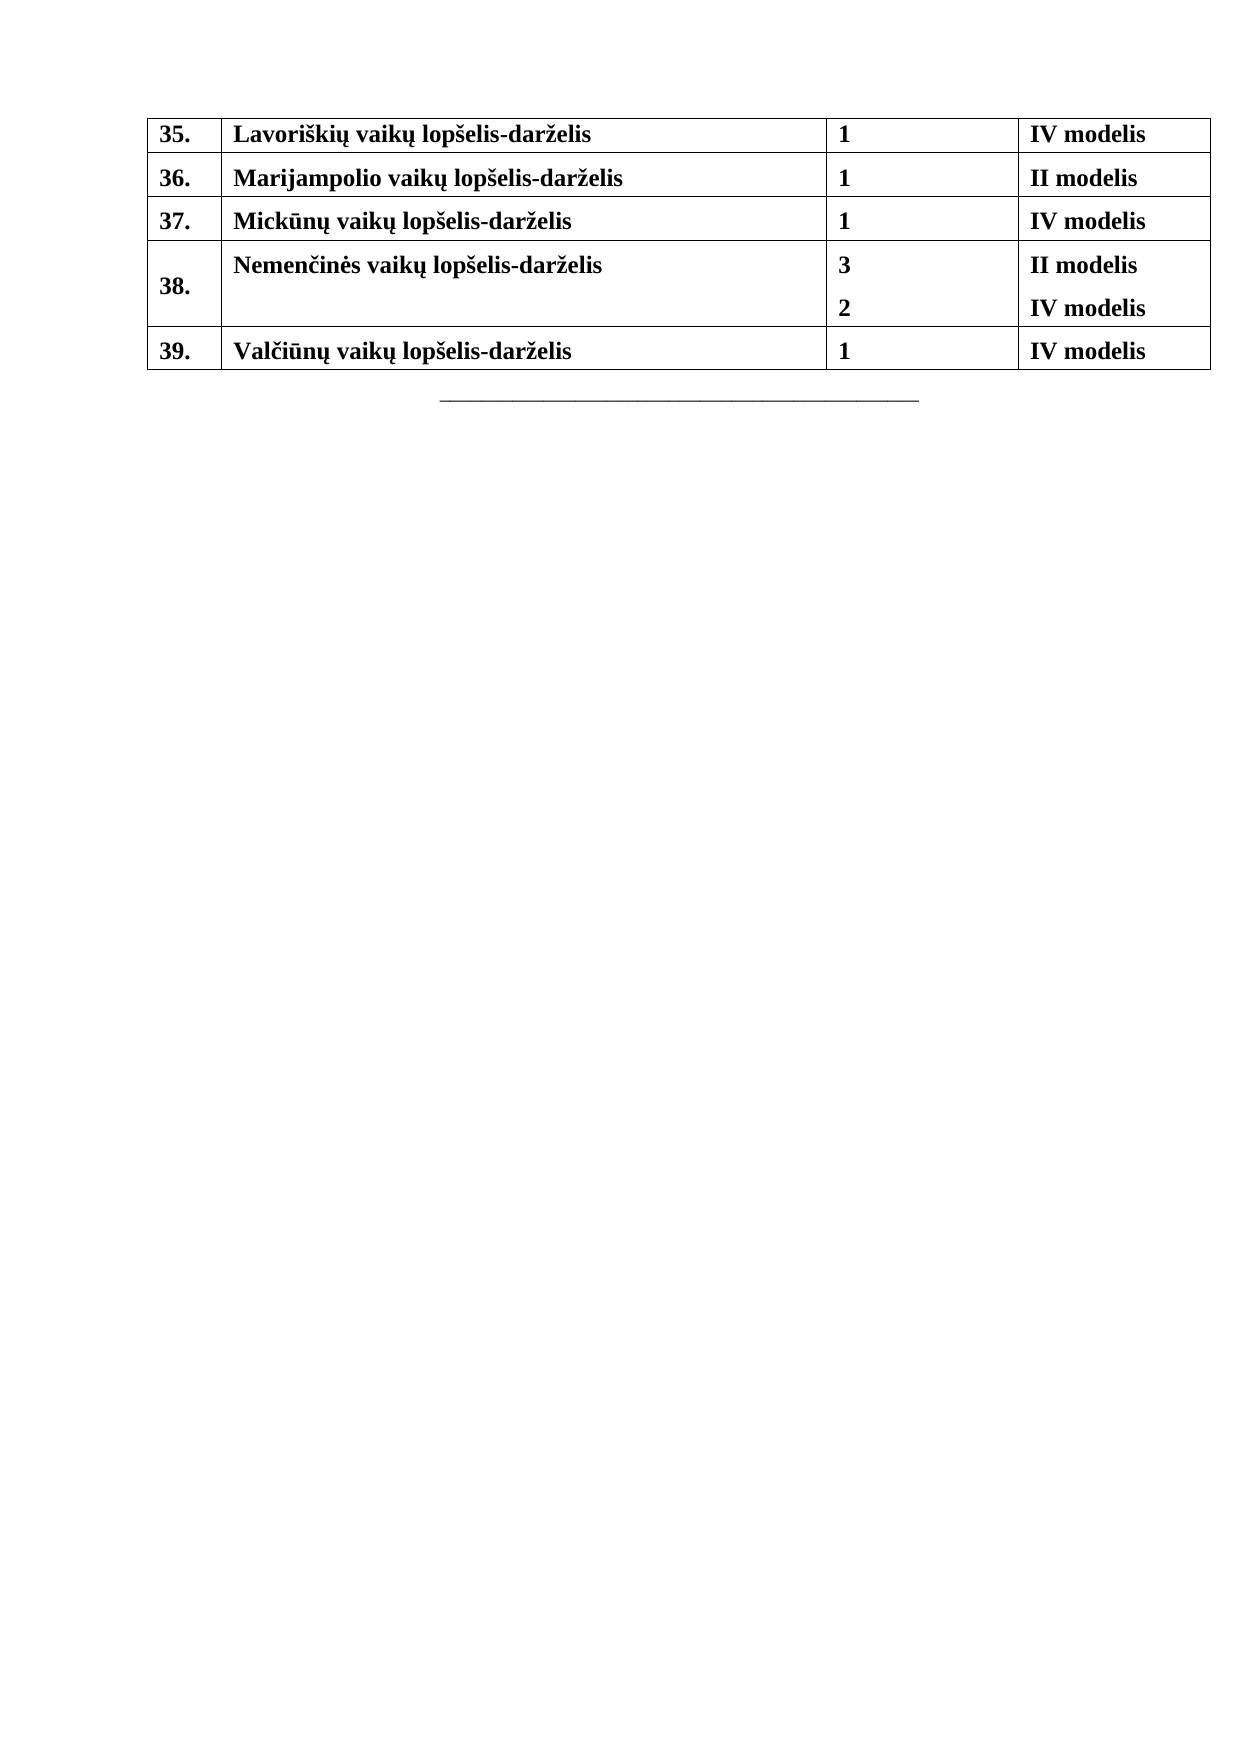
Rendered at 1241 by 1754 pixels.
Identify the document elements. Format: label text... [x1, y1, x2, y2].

table_cell Valčiūnų vaikų lopšelis-darželis [222, 327, 826, 369]
table_cell IV modelis [1019, 327, 1210, 369]
table_cell Mickūnų vaikų lopšelis-darželis [222, 197, 826, 239]
table_cell IV modelis [1019, 197, 1210, 239]
table_cell 39. [148, 327, 221, 369]
table_cell 1 [827, 327, 1018, 369]
table_cell 1 [827, 197, 1018, 239]
table_cell 37. [148, 197, 221, 239]
table_cell II modelis [1019, 153, 1210, 196]
table_cell Marijampolio vaikų lopšelis-darželis [222, 153, 826, 196]
table_cell 3 2 [827, 241, 1018, 326]
table_cell II modelis IV modelis [1019, 241, 1210, 326]
table_cell 1 [827, 153, 1018, 196]
table_cell IV modelis [1019, 119, 1210, 152]
table_cell Lavoriškių vaikų lopšelis-darželis [222, 119, 826, 152]
text ______________________________________________ [177, 380, 1181, 404]
table_cell 35. [148, 119, 221, 152]
table_cell 38. [148, 241, 221, 326]
table_cell Nemenčinės vaikų lopšelis-darželis [222, 241, 826, 326]
table_cell 1 [827, 119, 1018, 152]
table_cell 36. [148, 153, 221, 196]
